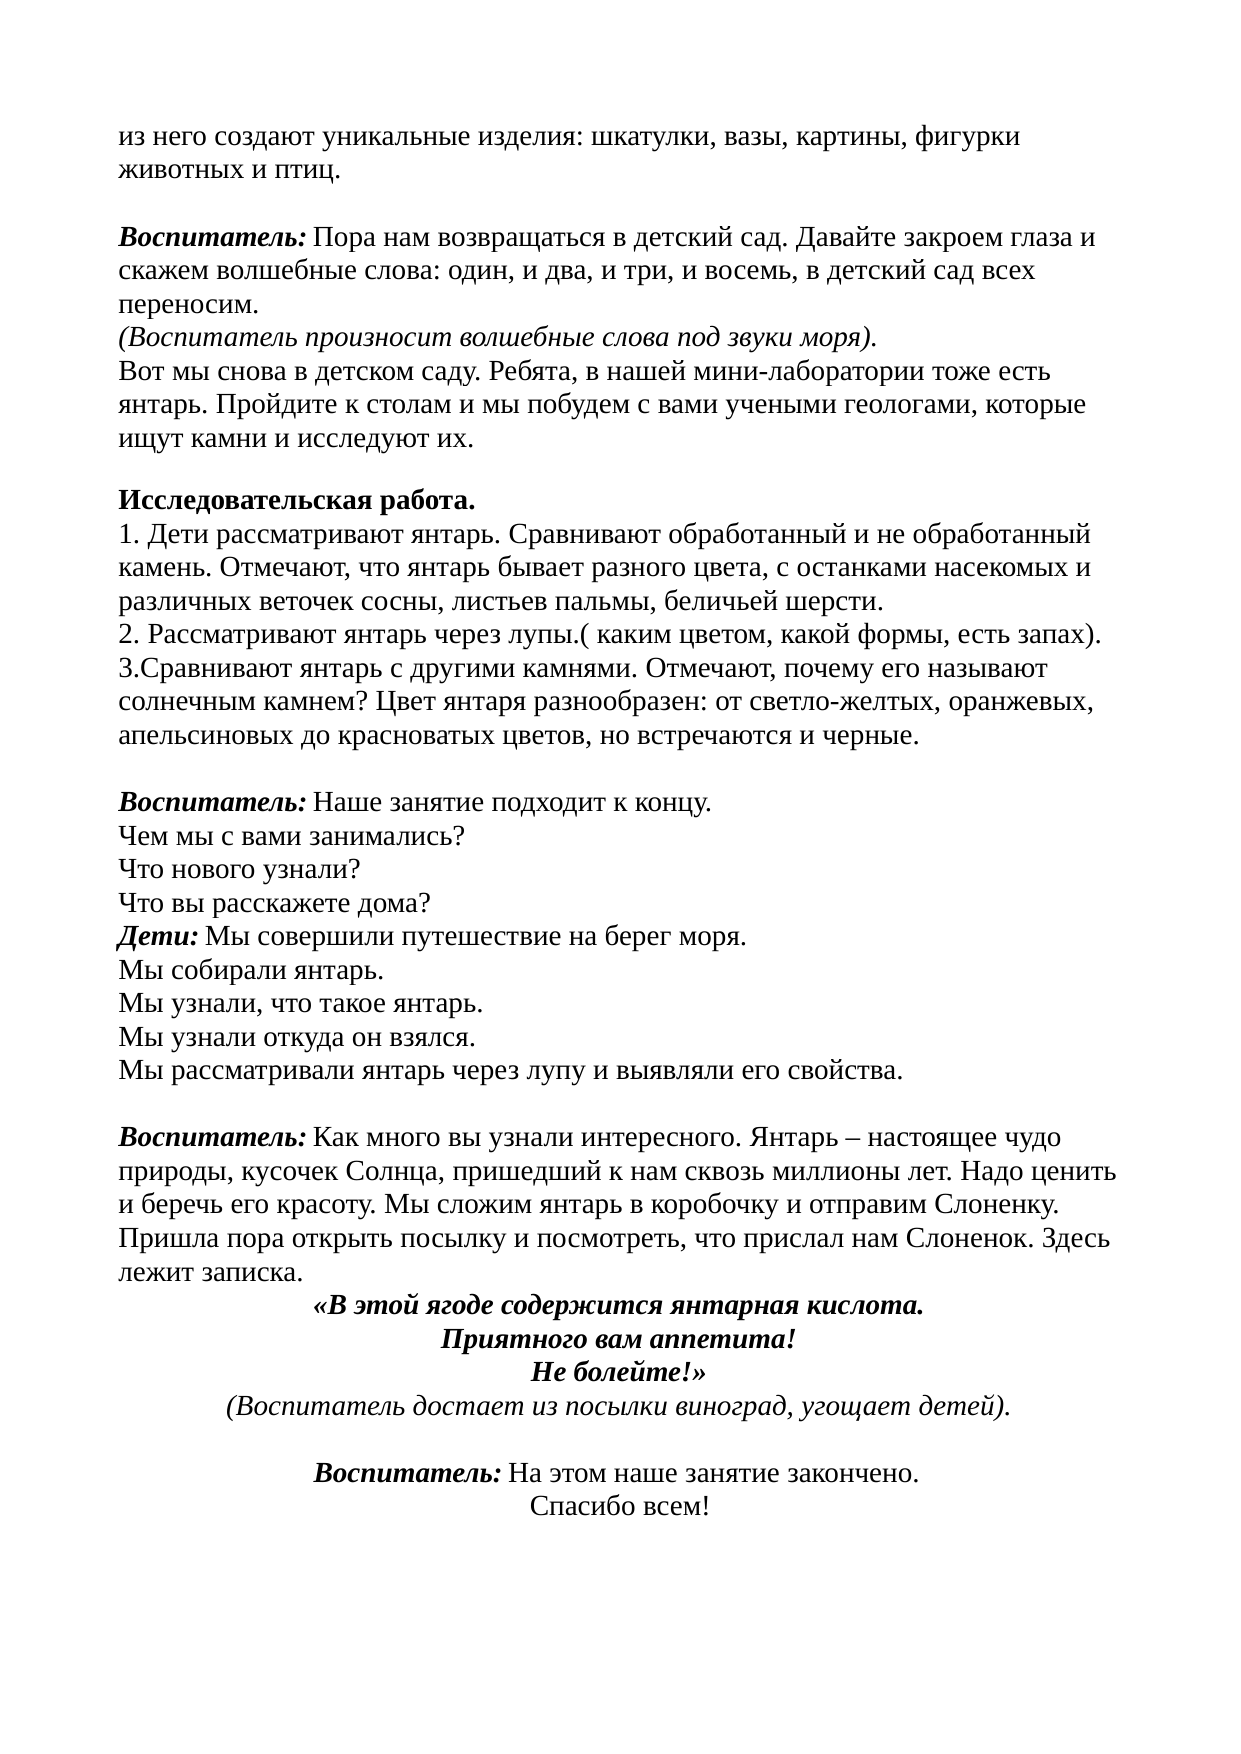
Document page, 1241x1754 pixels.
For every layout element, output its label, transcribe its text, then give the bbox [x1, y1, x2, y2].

text Мы узнали откуда он взялся. Мы рассматривали янтарь через лупу и выявляли его свойства. Воспитатель: Как много вы узнали интересного. Янтарь – настоящее чудо природы, кусочек Солнца, пришедший к нам сквозь миллионы лет. Надо ценить и беречь его красоту. Мы сложим янтарь в коробочку и отправим Слоненку. Пришла пора открыть посылку и посмотреть, что прислал нам Слоненок. Здесь лежит записка. [118, 1019, 1122, 1287]
text Что вы расскажете дома? [118, 885, 1122, 918]
text Дети: Мы совершили путешествие на берег моря. Мы собирали янтарь. Мы узнали, что такое янтарь. [118, 918, 1122, 1019]
text Исследовательская работа. [118, 482, 1122, 516]
list из него создают уникальные изделия: шкатулки, вазы, картины, фигурки животных и птиц. Воспитатель: Пора нам возвращаться в детский сад. Давайте закроем глаза и скажем волшебные слова: один, и два, и три, и восемь, в детский сад всех переносим. (Воспитатель произносит волшебные слова под звуки моря). [118, 118, 1122, 353]
text Приятного вам аппетита! [118, 1321, 1122, 1354]
text Не болейте!» (Воспитатель достает из посылки виноград, угощает детей). Воспитатель: На этом наше занятие закончено. [118, 1354, 1122, 1488]
text Что нового узнали? [118, 851, 1122, 885]
text Чем мы с вами занимались? [118, 818, 1122, 851]
text Воспитатель: Наше занятие подходит к концу. [118, 751, 1122, 818]
text 1. Дети рассматривают янтарь. Сравнивают обработанный и не обработанный камень. Отмечают, что янтарь бывает разного цвета, с останками насекомых и различных веточек сосны, листьев пальмы, беличьей шерсти. [118, 516, 1122, 616]
text Спасибо всем! [118, 1488, 1122, 1522]
text 2. Рассматривают янтарь через лупы.( каким цветом, какой формы, есть запах). [118, 616, 1122, 650]
text Вот мы снова в детском саду. Ребята, в нашей мини-лаборатории тоже есть янтарь. Пройдите к столам и мы побудем с вами учеными геологами, которые ищут камни и исследуют их. [118, 353, 1122, 453]
text «В этой ягоде содержится янтарная кислота. [118, 1287, 1122, 1321]
text 3.Сравнивают янтарь с другими камнями. Отмечают, почему его называют солнечным камнем? Цвет янтаря разнообразен: от светло-желтых, оранжевых, апельсиновых до красноватых цветов, но встречаются и черные. [118, 650, 1122, 751]
